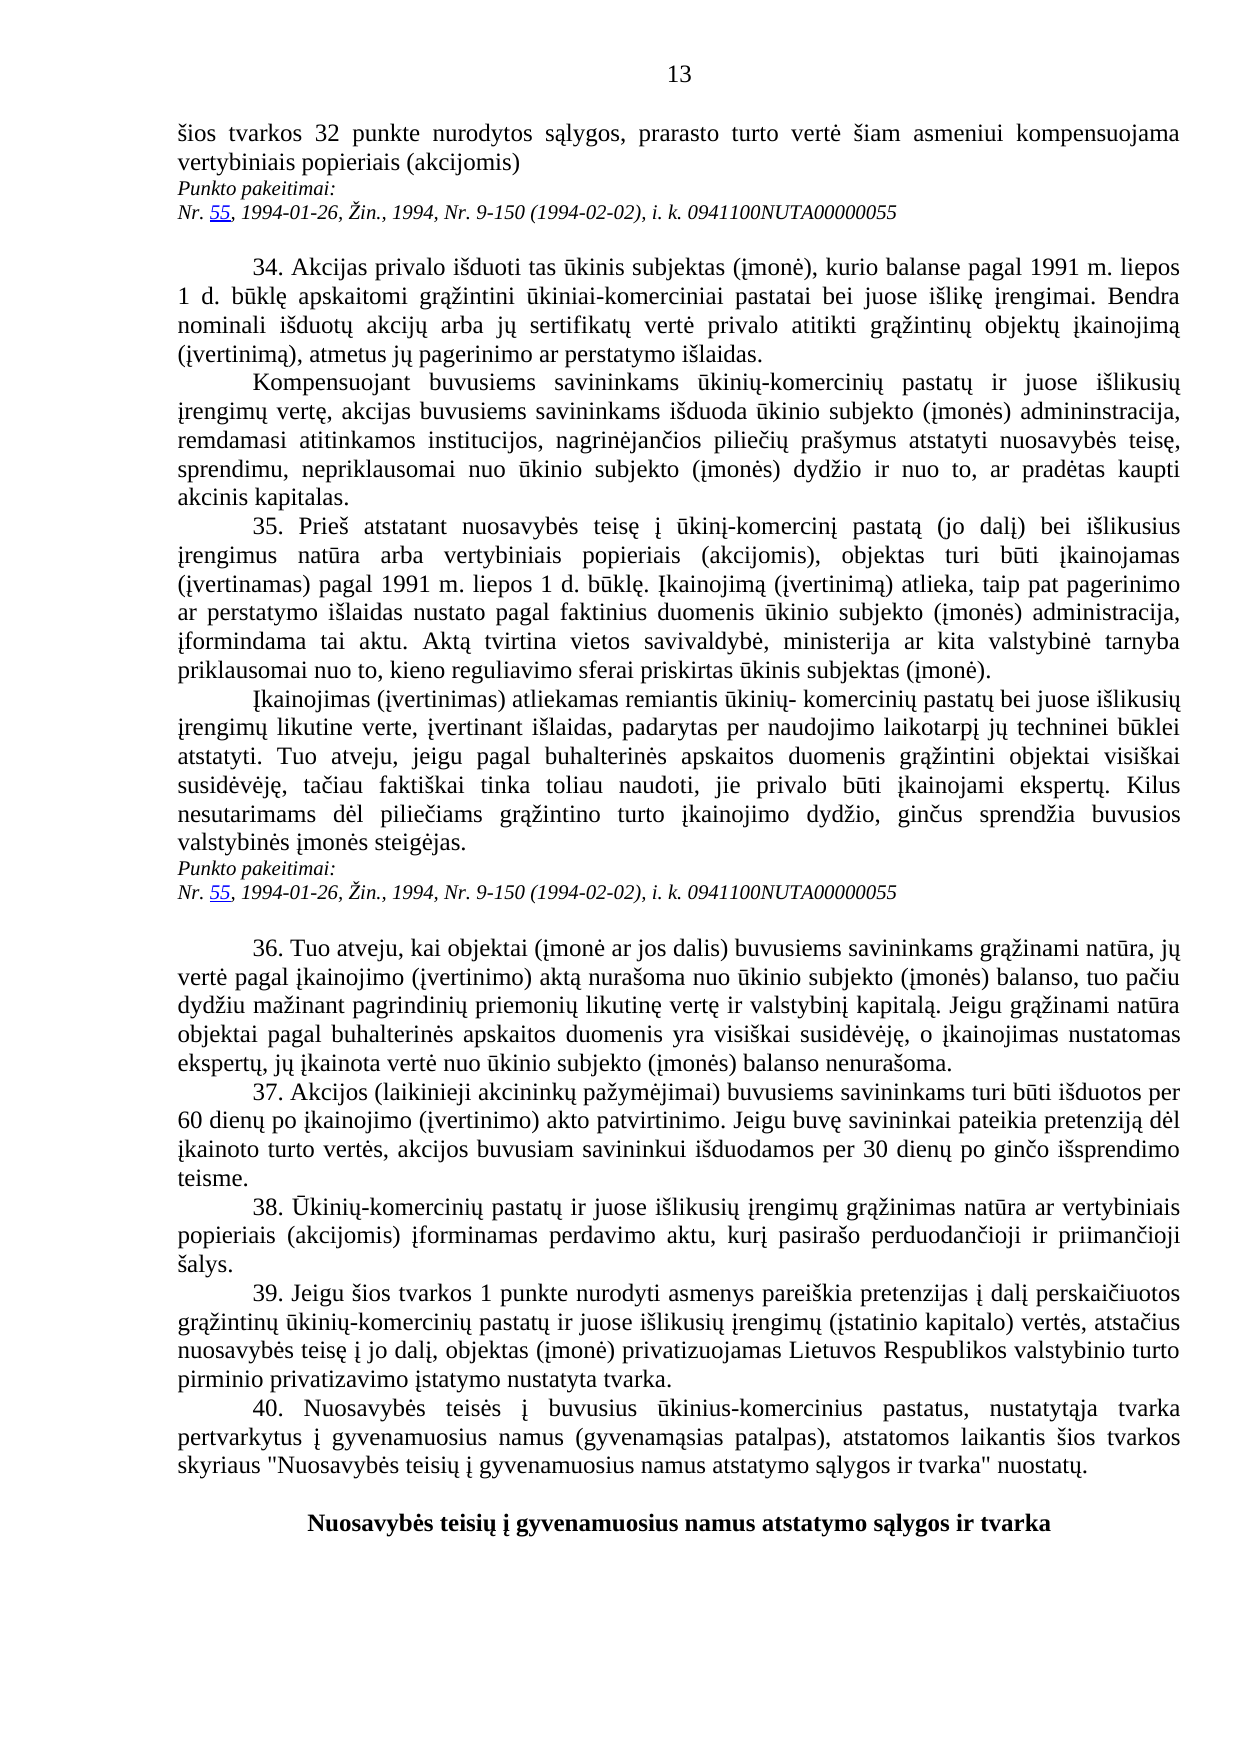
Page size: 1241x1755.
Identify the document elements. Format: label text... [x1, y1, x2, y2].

text Įkainojimas (įvertinimas) atliekamas remiantis ūkinių- komercinių pastatų bei juose išlikusių įrengimų likutine verte, įvertinant išlaidas, padarytas per naudojimo laikotarpį jų techninei būklei atstatyti. Tuo atveju, jeigu pagal buhalterinės apskaitos duomenis grąžintini objektai visiškai susidėvėję, tačiau faktiškai tinka toliau naudoti, jie privalo būti įkainojami ekspertų. Kilus nesutarimams dėl piliečiams grąžintino turto įkainojimo dydžio, ginčus sprendžia buvusios valstybinės įmonės steigėjas. [177, 684, 1181, 856]
text 40. Nuosavybės teisės į buvusius ūkinius-komercinius pastatus, nustatytąja tvarka pertvarkytus į gyvenamuosius namus (gyvenamąsias patalpas), atstatomos laikantis šios tvarkos skyriaus "Nuosavybės teisių į gyvenamuosius namus atstatymo sąlygos ir tvarka" nuostatų. [177, 1393, 1181, 1479]
text 34. Akcijas privalo išduoti tas ūkinis subjektas (įmonė), kurio balanse pagal 1991 m. liepos 1 d. būklę apskaitomi grąžintini ūkiniai-komerciniai pastatai bei juose išlikę įrengimai. Bendra nominali išduotų akcijų arba jų sertifikatų vertė privalo atitikti grąžintinų objektų įkainojimą (įvertinimą), atmetus jų pagerinimo ar perstatymo išlaidas. [177, 252, 1181, 367]
text 38. Ūkinių-komercinių pastatų ir juose išlikusių įrengimų grąžinimas natūra ar vertybiniais popieriais (akcijomis) įforminamas perdavimo aktu, kurį pasirašo perduodančioji ir priimančioji šalys. [177, 1192, 1181, 1278]
text 39. Jeigu šios tvarkos 1 punkte nurodyti asmenys pareiškia pretenzijas į dalį perskaičiuotos grąžintinų ūkinių-komercinių pastatų ir juose išlikusių įrengimų (įstatinio kapitalo) vertės, atstačius nuosavybės teisę į jo dalį, objektas (įmonė) privatizuojamas Lietuvos Respublikos valstybinio turto pirminio privatizavimo įstatymo nustatyta tvarka. [177, 1278, 1181, 1393]
text 35. Prieš atstatant nuosavybės teisę į ūkinį-komercinį pastatą (jo dalį) bei išlikusius įrengimus natūra arba vertybiniais popieriais (akcijomis), objektas turi būti įkainojamas (įvertinamas) pagal 1991 m. liepos 1 d. būklę. Įkainojimą (įvertinimą) atlieka, taip pat pagerinimo ar perstatymo išlaidas nustato pagal faktinius duomenis ūkinio subjekto (įmonės) administracija, įformindama tai aktu. Aktą tvirtina vietos savivaldybė, ministerija ar kita valstybinė tarnyba priklausomai nuo to, kieno reguliavimo sferai priskirtas ūkinis subjektas (įmonė). [177, 511, 1181, 684]
text Kompensuojant buvusiems savininkams ūkinių-komercinių pastatų ir juose išlikusių įrengimų vertę, akcijas buvusiems savininkams išduoda ūkinio subjekto (įmonės) admininstracija, remdamasi atitinkamos institucijos, nagrinėjančios piliečių prašymus atstatyti nuosavybės teisę, sprendimu, nepriklausomai nuo ūkinio subjekto (įmonės) dydžio ir nuo to, ar pradėtas kaupti akcinis kapitalas. [177, 367, 1181, 511]
text 37. Akcijos (laikinieji akcininkų pažymėjimai) buvusiems savininkams turi būti išduotos per 60 dienų po įkainojimo (įvertinimo) akto patvirtinimo. Jeigu buvę savininkai pateikia pretenziją dėl įkainoto turto vertės, akcijos buvusiam savininkui išduodamos per 30 dienų po ginčo išsprendimo teisme. [177, 1077, 1181, 1192]
text šios tvarkos 32 punkte nurodytos sąlygos, prarasto turto vertė šiam asmeniui kompensuojama vertybiniais popieriais (akcijomis) [177, 118, 1181, 176]
text Punkto pakeitimai: [177, 856, 1181, 880]
text Nr. 55, 1994-01-26, Žin., 1994, Nr. 9-150 (1994-02-02), i. k. 0941100NUTA00000055 [177, 200, 1181, 224]
text 36. Tuo atveju, kai objektai (įmonė ar jos dalis) buvusiems savininkams grąžinami natūra, jų vertė pagal įkainojimo (įvertinimo) aktą nurašoma nuo ūkinio subjekto (įmonės) balanso, tuo pačiu dydžiu mažinant pagrindinių priemonių likutinę vertę ir valstybinį kapitalą. Jeigu grąžinami natūra objektai pagal buhalterinės apskaitos duomenis yra visiškai susidėvėję, o įkainojimas nustatomas ekspertų, jų įkainota vertė nuo ūkinio subjekto (įmonės) balanso nenurašoma. [177, 933, 1181, 1077]
text Nuosavybės teisių į gyvenamuosius namus atstatymo sąlygos ir tvarka [177, 1508, 1181, 1537]
text Nr. 55, 1994-01-26, Žin., 1994, Nr. 9-150 (1994-02-02), i. k. 0941100NUTA00000055 [177, 880, 1181, 904]
text Punkto pakeitimai: [177, 176, 1181, 200]
